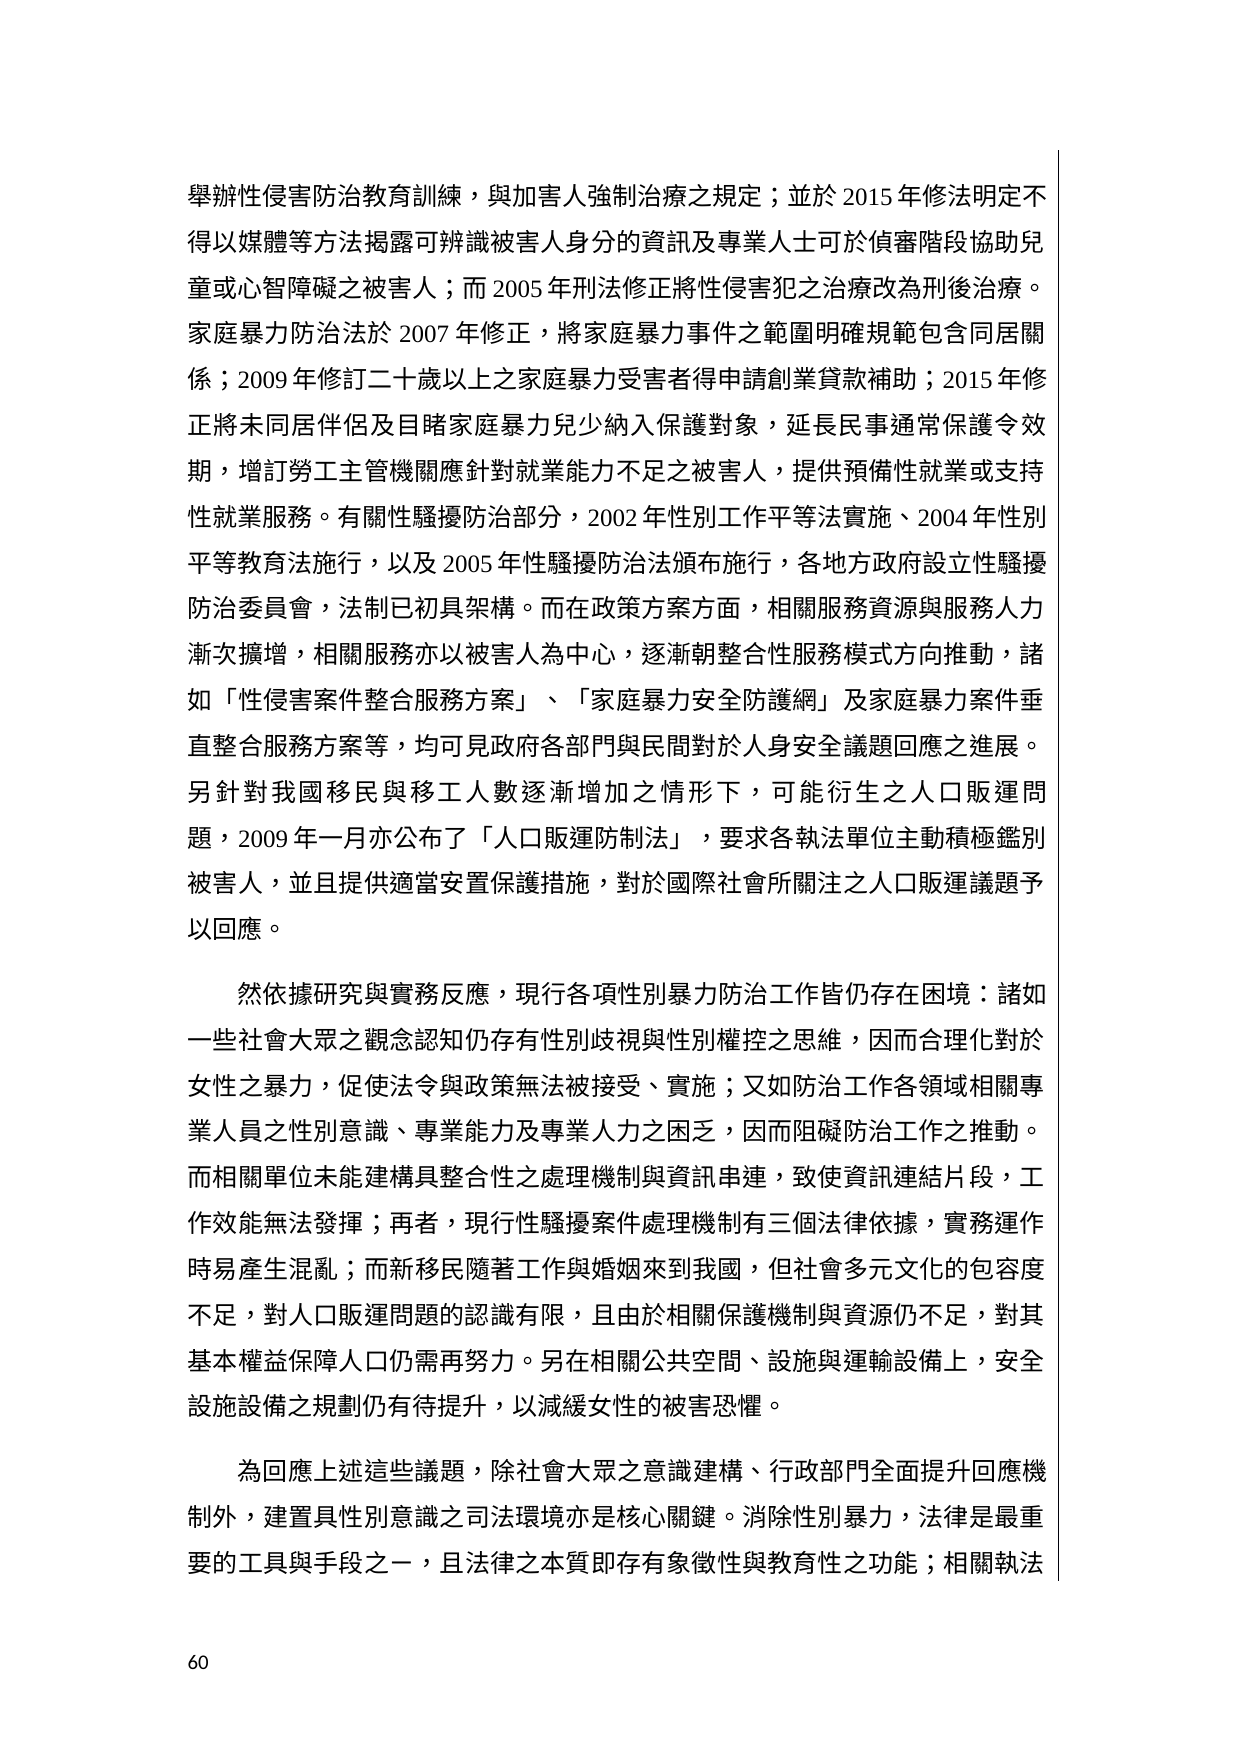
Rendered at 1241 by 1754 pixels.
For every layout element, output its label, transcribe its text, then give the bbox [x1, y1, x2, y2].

table_cell 舉辦性侵害防治教育訓練，與加害人強制治療之規定；並於2015年修法明定不得以媒體等方法揭露可辨識被害人身分的資訊及專業人士可於偵審階段協助兒童或心智障礙之被害人；而2005年刑法修正將性侵害犯之治療改為刑後治療。家庭暴力防治法於2007年修正，將家庭暴力事件之範圍明確規範包含同居關係；2009年修訂二十歲以上之家庭暴力受害者得申請創業貸款補助；2015年修正將未同居伴侶及目睹家庭暴力兒少納入保護對象，延長民事通常保護令效期，增訂勞工主管機關應針對就業能力不足之被害人，提供預備性就業或支持性就業服務。有關性騷擾防治部分，2002年性別工作平等法實施、2004年性別平等教育法施行，以及2005年性騷擾防治法頒布施行，各地方政府設立性騷擾防治委員會，法制已初具架構。而在政策方案方面，相關服務資源與服務人力漸次擴增，相關服務亦以被害人為中心，逐漸朝整合性服務模式方向推動，諸如「性侵害案件整合服務方案」、「家庭暴力安全防護網」及家庭暴力案件垂直整合服務方案等，均可見政府各部門與民間對於人身安全議題回應之進展。另針對我國移民與移工人數逐漸增加之情形下，可能衍生之人口販運問題，2009年一月亦公布了「人口販運防制法」，要求各執法單位主動積極鑑別被害人，並且提供適當安置保護措施，對於國際社會所關注之人口販運議題予以回應。 然依據研究與實務反應，現行各項性別暴力防治工作皆仍存在困境：諸如一些社會大眾之觀念認知仍存有性別歧視與性別權控之思維，因而合理化對於女性之暴力，促使法令與政策無法被接受、實施；又如防治工作各領域相關專業人員之性別意識、專業能力及專業人力之困乏，因而阻礙防治工作之推動。而相關單位未能建構具整合性之處理機制與資訊串連，致使資訊連結片段，工作效能無法發揮；再者，現行性騷擾案件處理機制有三個法律依據，實務運作時易產生混亂；而新移民隨著工作與婚姻來到我國，但社會多元文化的包容度不足，對人口販運問題的認識有限，且由於相關保護機制與資源仍不足，對其基本權益保障人口仍需再努力。另在相關公共空間、設施與運輸設備上，安全設施設備之規劃仍有待提升，以減緩女性的被害恐懼。 為回應上述這些議題，除社會大眾之意識建構、行政部門全面提升回應機制外，建置具性別意識之司法環境亦是核心關鍵。消除性別暴力，法律是最重要的工具與手段之ㄧ，且法律之本質即存有象徵性與教育性之功能；相關執法 [176, 150, 1058, 1581]
